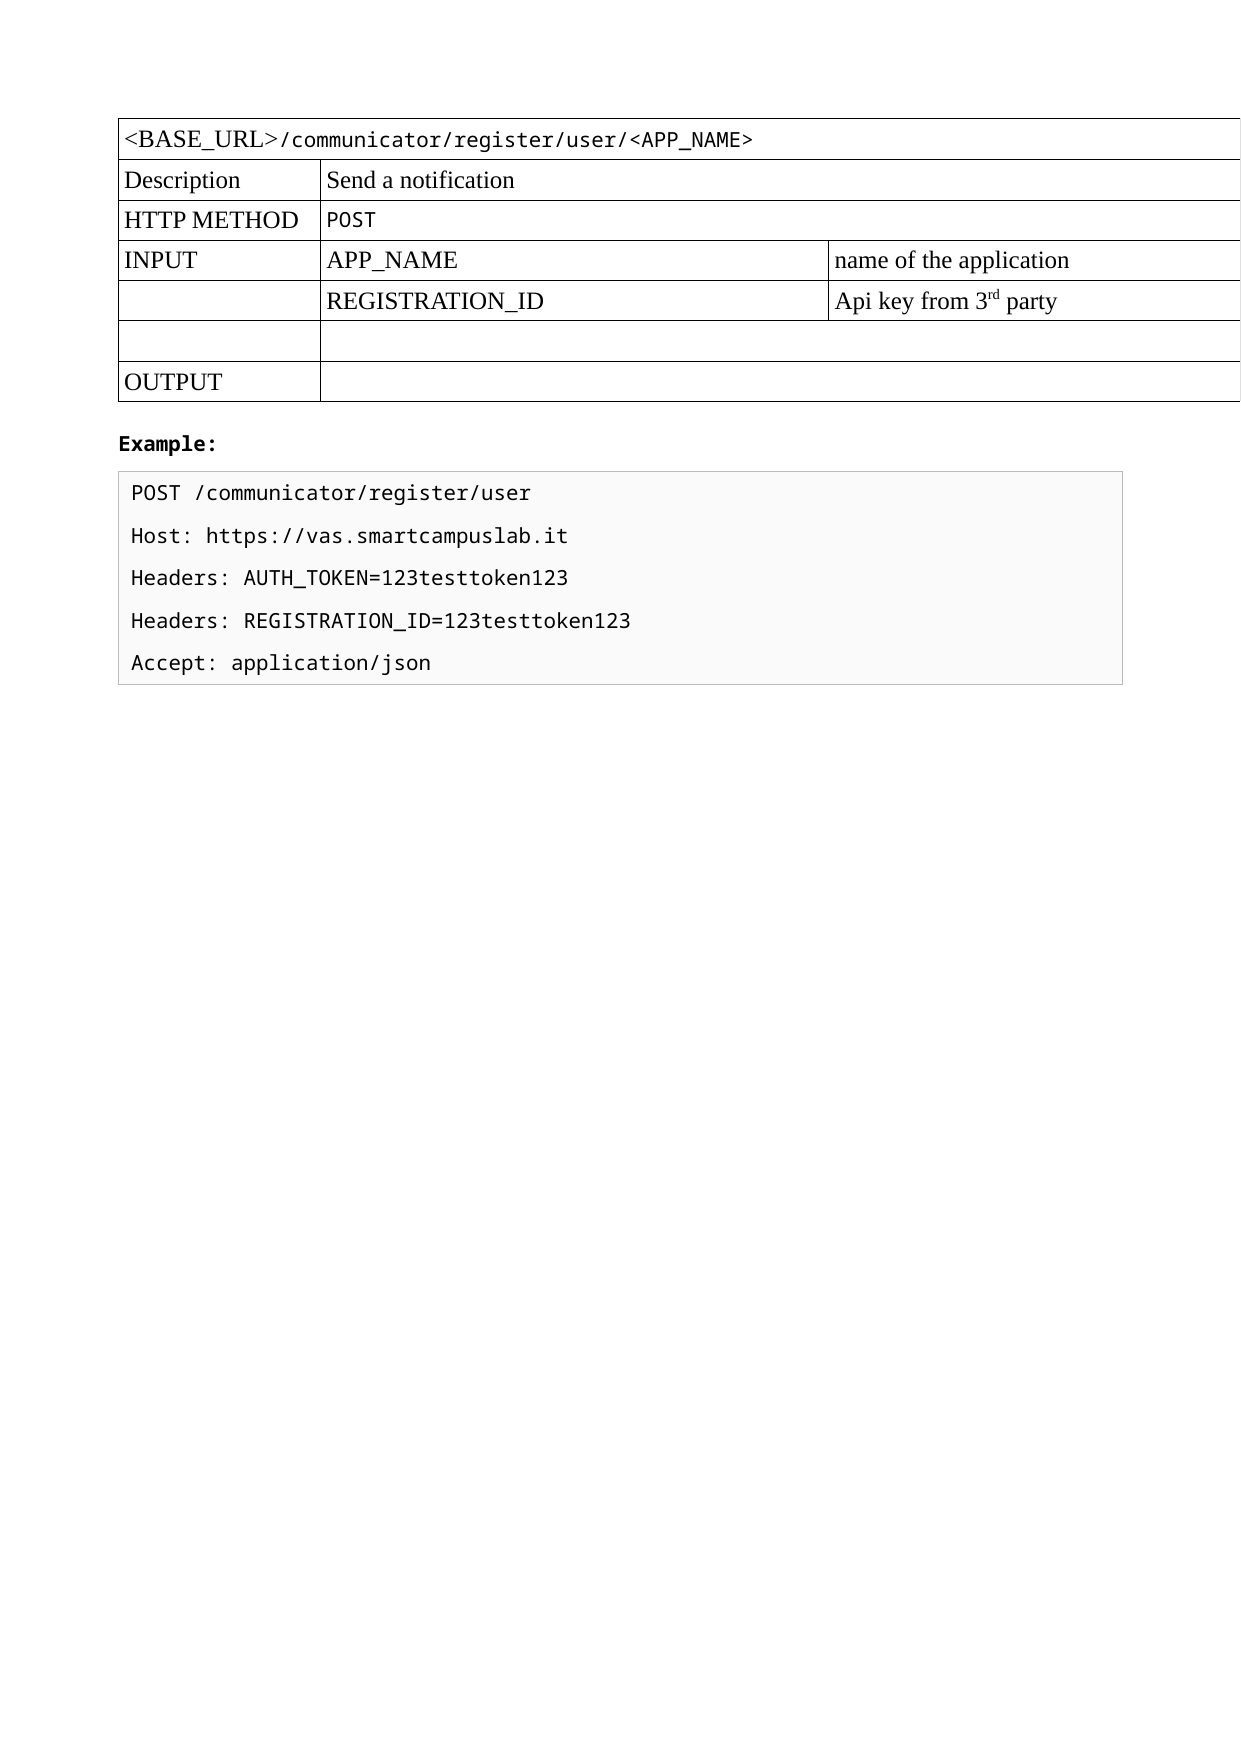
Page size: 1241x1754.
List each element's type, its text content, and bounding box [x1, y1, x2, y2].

text Headers: AUTH_TOKEN=123testtoken123 [119, 556, 1122, 592]
table_header <BASE_URL>/communicator/register/user/<APP_NAME> [119, 119, 1240, 159]
text POST /communicator/register/user [119, 472, 1122, 507]
table_cell REGISTRATION_ID [321, 281, 828, 320]
table_cell POST [321, 201, 1240, 240]
table_cell [321, 321, 1240, 361]
table_cell Send a notification [321, 160, 1240, 199]
table_cell name of the application [829, 241, 1240, 280]
table_cell Api key from 3rd party [829, 281, 1240, 320]
text Headers: REGISTRATION_ID=123testtoken123 [119, 598, 1122, 634]
table_cell INPUT [119, 241, 320, 280]
table_cell HTTP METHOD [119, 201, 320, 240]
text Example: [118, 429, 1122, 458]
text Host: https://vas.smartcampuslab.it [119, 513, 1122, 549]
table_cell [321, 362, 1240, 401]
table_cell OUTPUT [119, 362, 320, 401]
table_cell [119, 321, 320, 361]
table_cell [119, 281, 320, 320]
table_cell APP_NAME [321, 241, 828, 280]
table_cell Description [119, 160, 320, 199]
text Accept: application/json [119, 641, 1122, 684]
